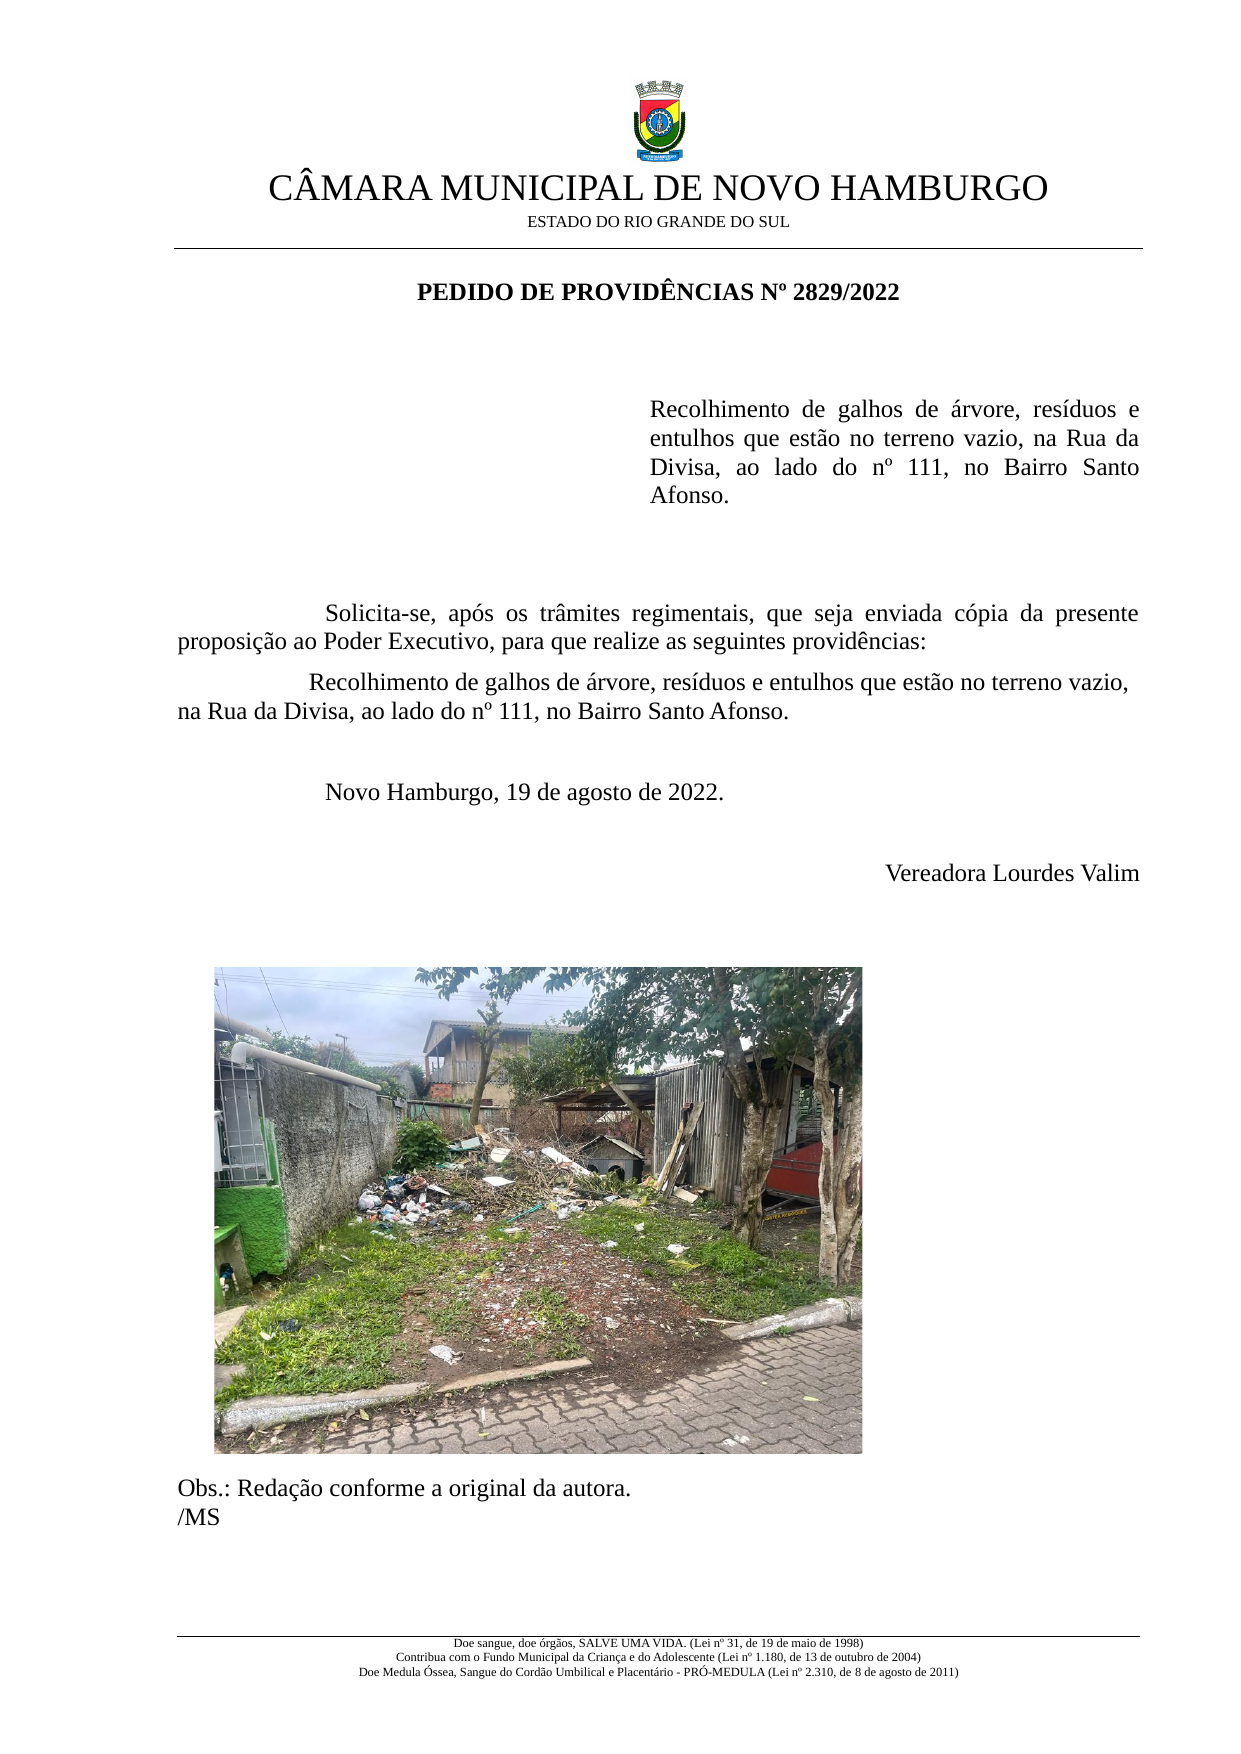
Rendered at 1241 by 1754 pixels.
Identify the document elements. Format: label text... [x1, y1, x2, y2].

text /MS [177, 1502, 1140, 1531]
picture [629, 75, 688, 166]
text Recolhimento de galhos de árvore, resíduos e entulhos que estão no terreno vazio, na Rua da Divisa, ao lado do nº 111, no Bairro Santo Afonso. [177, 667, 1140, 724]
text Solicita-se, após os trâmites regimentais, que seja enviada cópia da presente proposição ao Poder Executivo, para que realize as seguintes providências: [177, 598, 1140, 655]
text Recolhimento de galhos de árvore, resíduos e entulhos que estão no terreno vazio, na Rua da Divisa, ao lado do nº 111, no Bairro Santo Afonso. [649, 394, 1140, 509]
text Vereadora Lourdes Valim [177, 858, 1140, 887]
text Novo Hamburgo, 19 de agosto de 2022. [177, 777, 1140, 806]
text PEDIDO DE PROVIDÊNCIAS Nº 2829/2022 [177, 277, 1140, 306]
picture [214, 967, 863, 1454]
text Obs.: Redação conforme a original da autora. [177, 1473, 1140, 1502]
